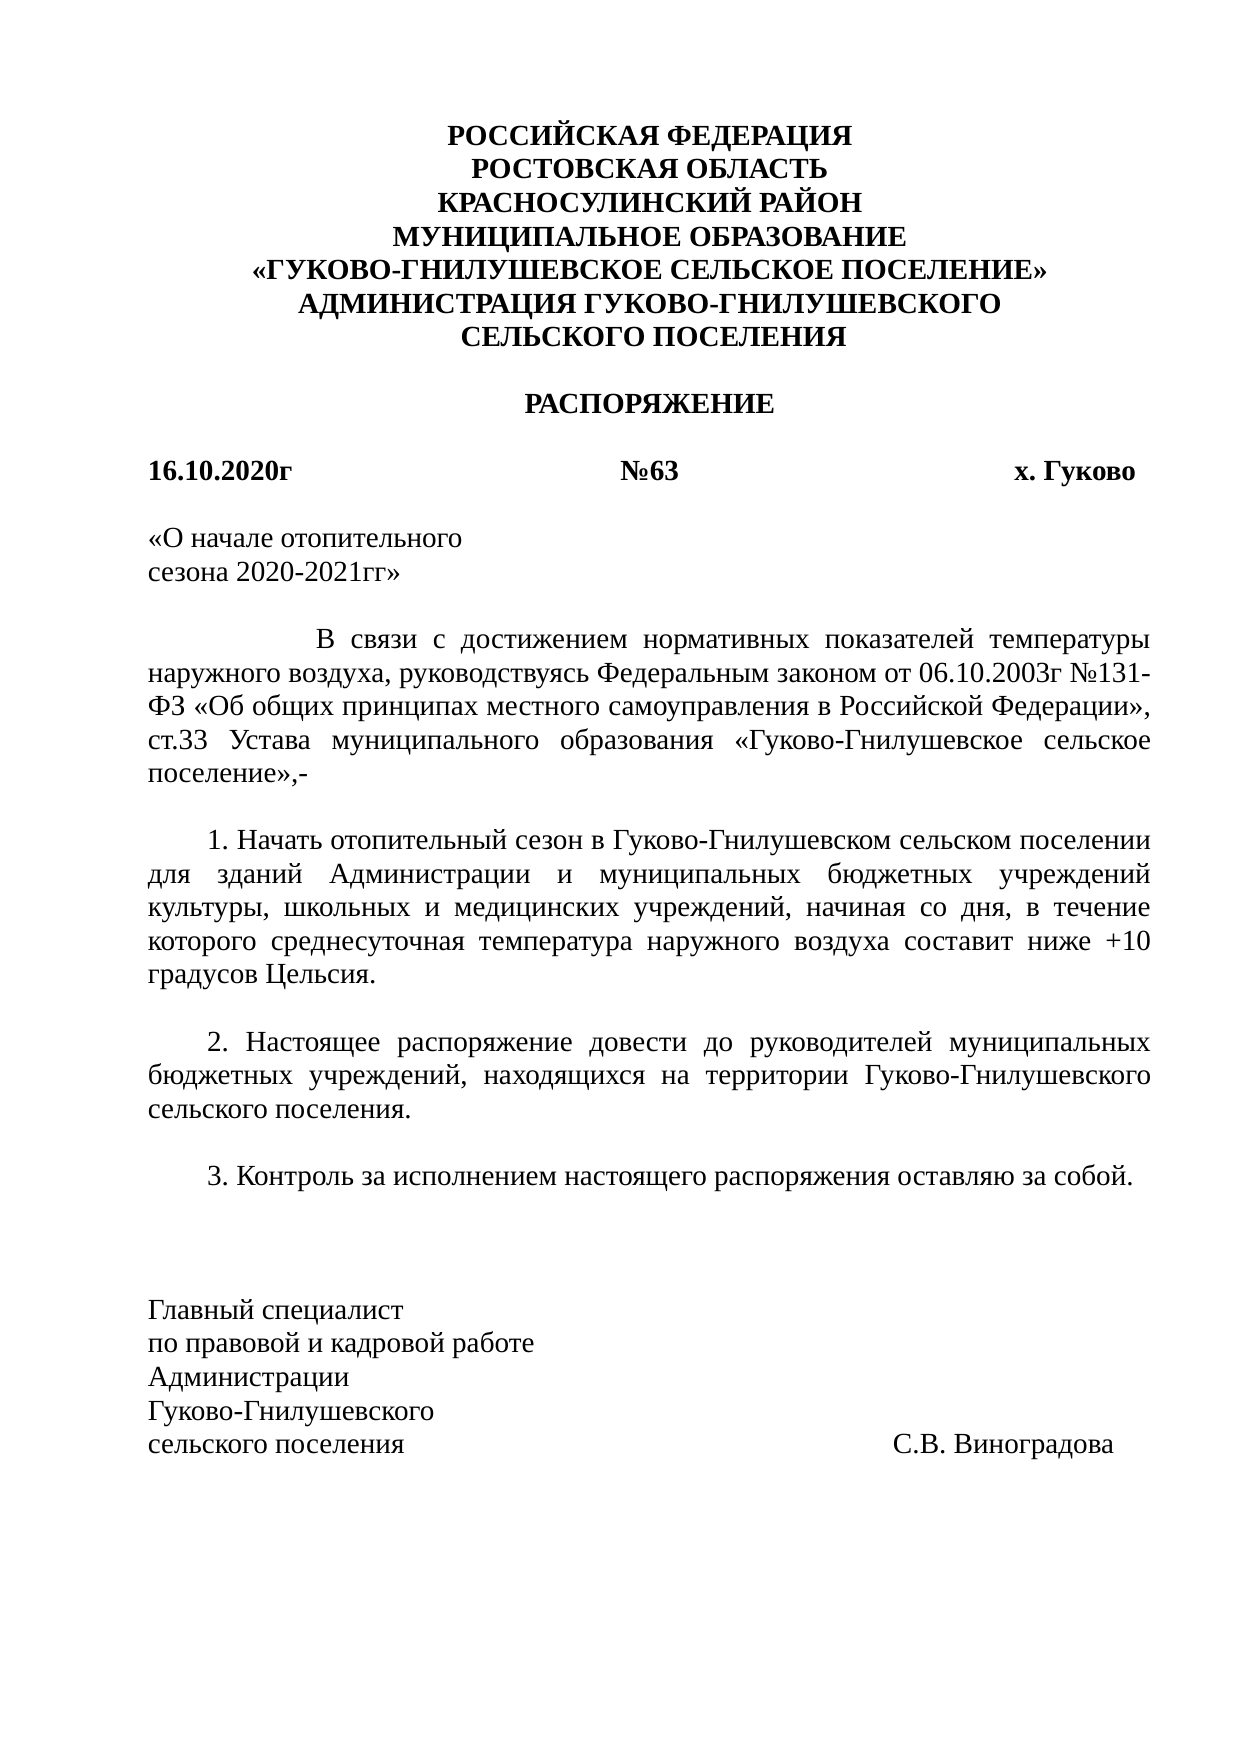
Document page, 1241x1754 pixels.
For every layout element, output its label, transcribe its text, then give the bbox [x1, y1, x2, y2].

text 3. Контроль за исполнением настоящего распоряжения оставляю за собой. [148, 1158, 1152, 1191]
text 1. Начать отопительный сезон в Гуково-Гнилушевском сельском поселении для зданий Администрации и муниципальных бюджетных учреждений культуры, школьных и медицинских учреждений, начиная со дня, в течение которого среднесуточная температура наружного воздуха составит ниже +10 градусов Цельсия. [148, 822, 1152, 990]
text Администрации [148, 1359, 1152, 1393]
text 2. Настоящее распоряжение довести до руководителей муниципальных бюджетных учреждений, находящихся на территории Гуково-Гнилушевского сельского поселения. [148, 1024, 1152, 1124]
text 16.10.2020г №63 х. Гуково [148, 453, 1152, 487]
text Главный специалист [148, 1292, 1152, 1326]
text РОСТОВСКАЯ ОБЛАСТЬ [148, 152, 1152, 185]
text КРАСНОСУЛИНСКИЙ РАЙОН [148, 185, 1152, 219]
text сельского поселения С.В. Виноградова [148, 1426, 1152, 1460]
text РОССИЙСКАЯ ФЕДЕРАЦИЯ [148, 118, 1152, 152]
text АДМИНИСТРАЦИЯ ГУКОВО-ГНИЛУШЕВСКОГО СЕЛЬСКОГО ПОСЕЛЕНИЯ [148, 286, 1152, 353]
text В связи с достижением нормативных показателей температуры наружного воздуха, руководствуясь Федеральным законом от 06.10.2003г №131-ФЗ «Об общих принципах местного самоуправления в Российской Федерации», ст.33 Устава муниципального образования «Гуково-Гнилушевское сельское поселение»,- [148, 621, 1152, 789]
text «О начале отопительного [148, 521, 1152, 554]
text МУНИЦИПАЛЬНОЕ ОБРАЗОВАНИЕ «ГУКОВО-ГНИЛУШЕВСКОЕ СЕЛЬСКОЕ ПОСЕЛЕНИЕ» [148, 219, 1152, 286]
text по правовой и кадровой работе [148, 1326, 1152, 1359]
text Гуково-Гнилушевского [148, 1393, 1152, 1426]
text РАСПОРЯЖЕНИЕ [148, 386, 1152, 420]
text сезона 2020-2021гг» [148, 554, 1152, 588]
